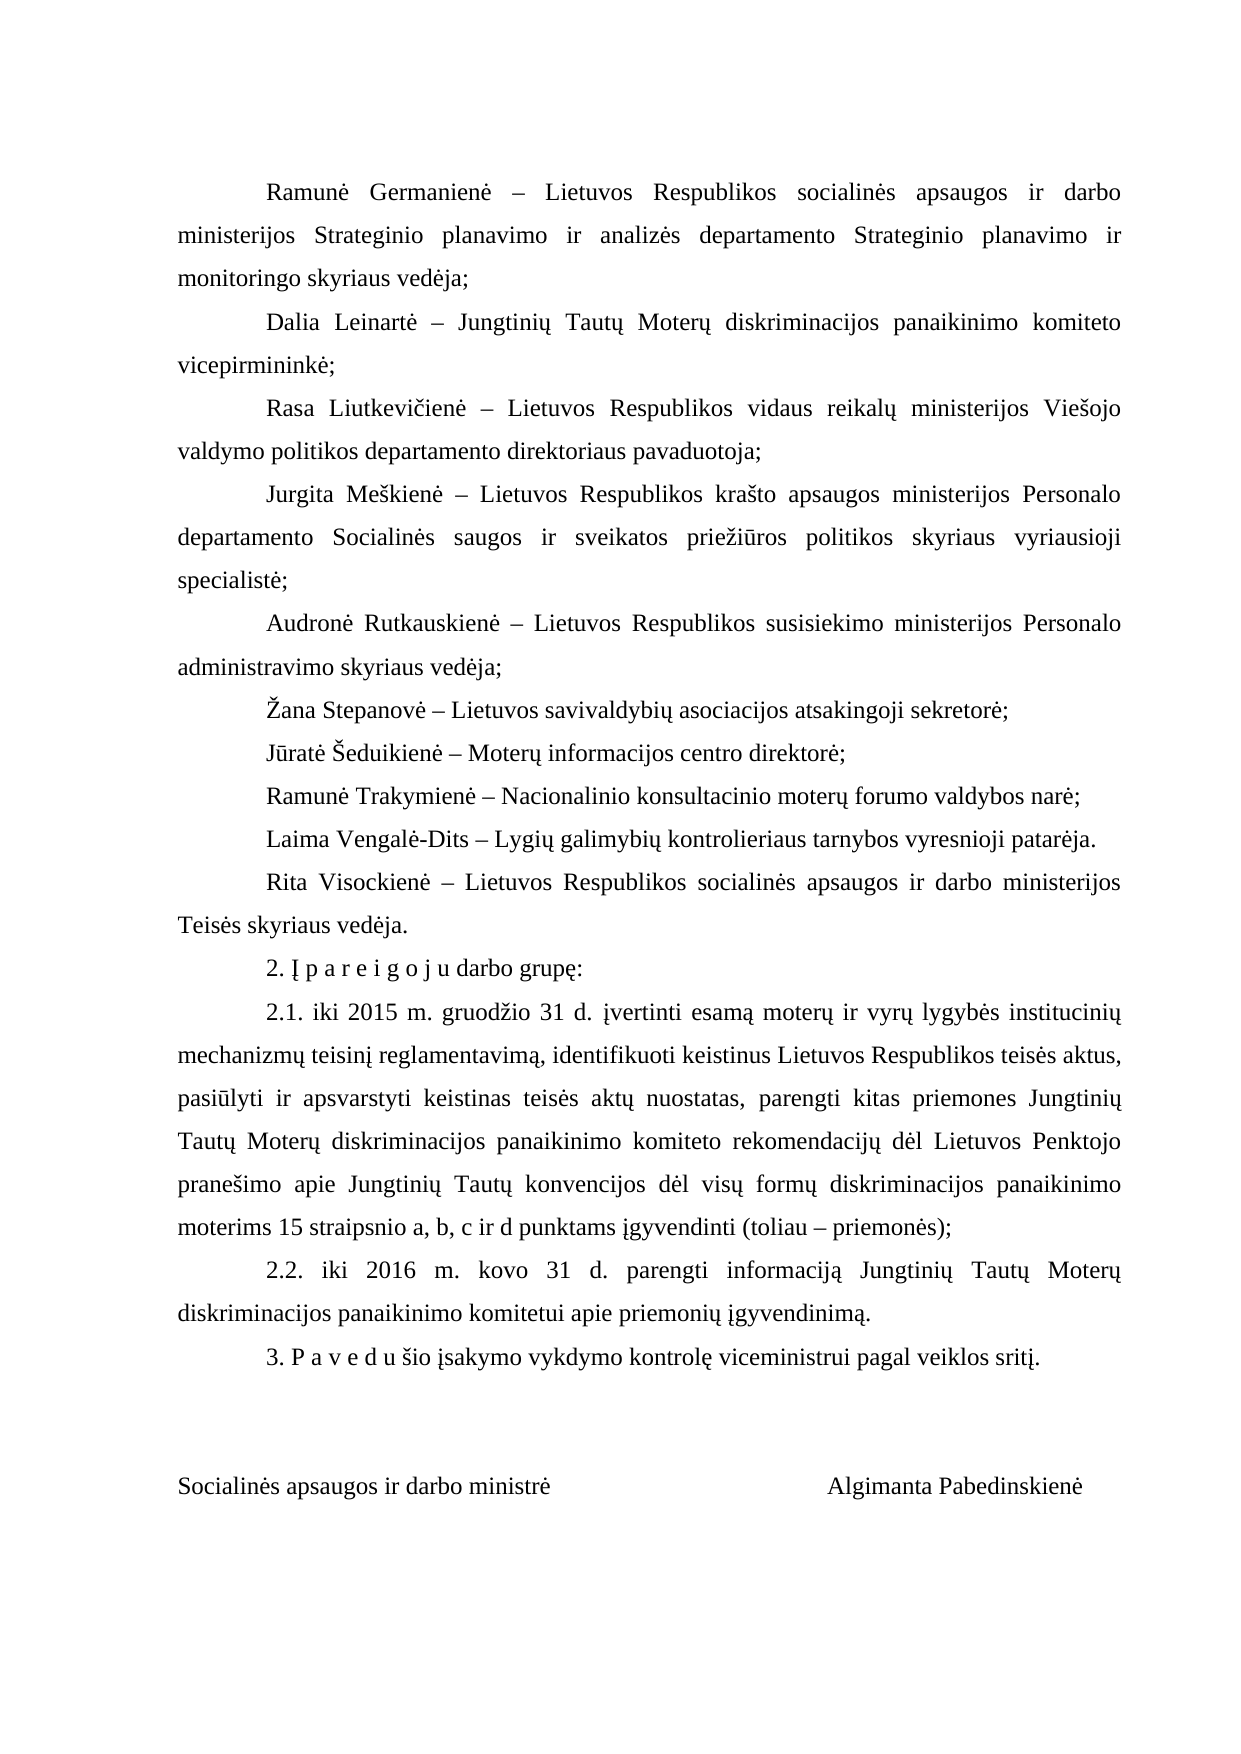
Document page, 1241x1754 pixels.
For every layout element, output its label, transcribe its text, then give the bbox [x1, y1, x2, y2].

text Žana Stepanovė – Lietuvos savivaldybių asociacijos atsakingoji sekretorė; [177, 695, 1122, 723]
text Ramunė Germanienė – Lietuvos Respublikos socialinės apsaugos ir darbo ministerijos Strateginio planavimo ir analizės departamento Strateginio planavimo ir monitoringo skyriaus vedėja; [177, 177, 1122, 292]
text Rasa Liutkevičienė – Lietuvos Respublikos vidaus reikalų ministerijos Viešojo valdymo politikos departamento direktoriaus pavaduotoja; [177, 393, 1122, 465]
text Audronė Rutkauskienė – Lietuvos Respublikos susisiekimo ministerijos Personalo administravimo skyriaus vedėja; [177, 608, 1122, 680]
text 3. P a v e d u šio įsakymo vykdymo kontrolę viceministrui pagal veiklos sritį. [177, 1342, 1122, 1370]
text Jūratė Šeduikienė – Moterų informacijos centro direktorė; [177, 738, 1122, 767]
text Ramunė Trakymienė – Nacionalinio konsultacinio moterų forumo valdybos narė; [177, 781, 1122, 810]
text 2.1. iki 2015 m. gruodžio 31 d. įvertinti esamą moterų ir vyrų lygybės institucinių mechanizmų teisinį reglamentavimą, identifikuoti keistinus Lietuvos Respublikos teisės aktus, pasiūlyti ir apsvarstyti keistinas teisės aktų nuostatas, parengti kitas priemones Jungtinių Tautų Moterų diskriminacijos panaikinimo komiteto rekomendacijų dėl Lietuvos Penktojo pranešimo apie Jungtinių Tautų konvencijos dėl visų formų diskriminacijos panaikinimo moterims 15 straipsnio a, b, c ir d punktams įgyvendinti (toliau – priemonės); [177, 997, 1122, 1241]
text 2. Į p a r e i g o j u darbo grupę: [177, 953, 1122, 982]
text Laima Vengalė-Dits – Lygių galimybių kontrolieriaus tarnybos vyresnioji patarėja. [177, 824, 1122, 853]
text Dalia Leinartė – Jungtinių Tautų Moterų diskriminacijos panaikinimo komiteto vicepirmininkė; [177, 307, 1122, 378]
text Jurgita Meškienė – Lietuvos Respublikos krašto apsaugos ministerijos Personalo departamento Socialinės saugos ir sveikatos priežiūros politikos skyriaus vyriausioji specialistė; [177, 479, 1122, 594]
text Rita Visockienė – Lietuvos Respublikos socialinės apsaugos ir darbo ministerijos Teisės skyriaus vedėja. [177, 867, 1122, 939]
text 2.2. iki 2016 m. kovo 31 d. parengti informaciją Jungtinių Tautų Moterų diskriminacijos panaikinimo komitetui apie priemonių įgyvendinimą. [177, 1255, 1122, 1327]
text Socialinės apsaugos ir darbo ministrė Algimanta Pabedinskienė [177, 1471, 1122, 1500]
